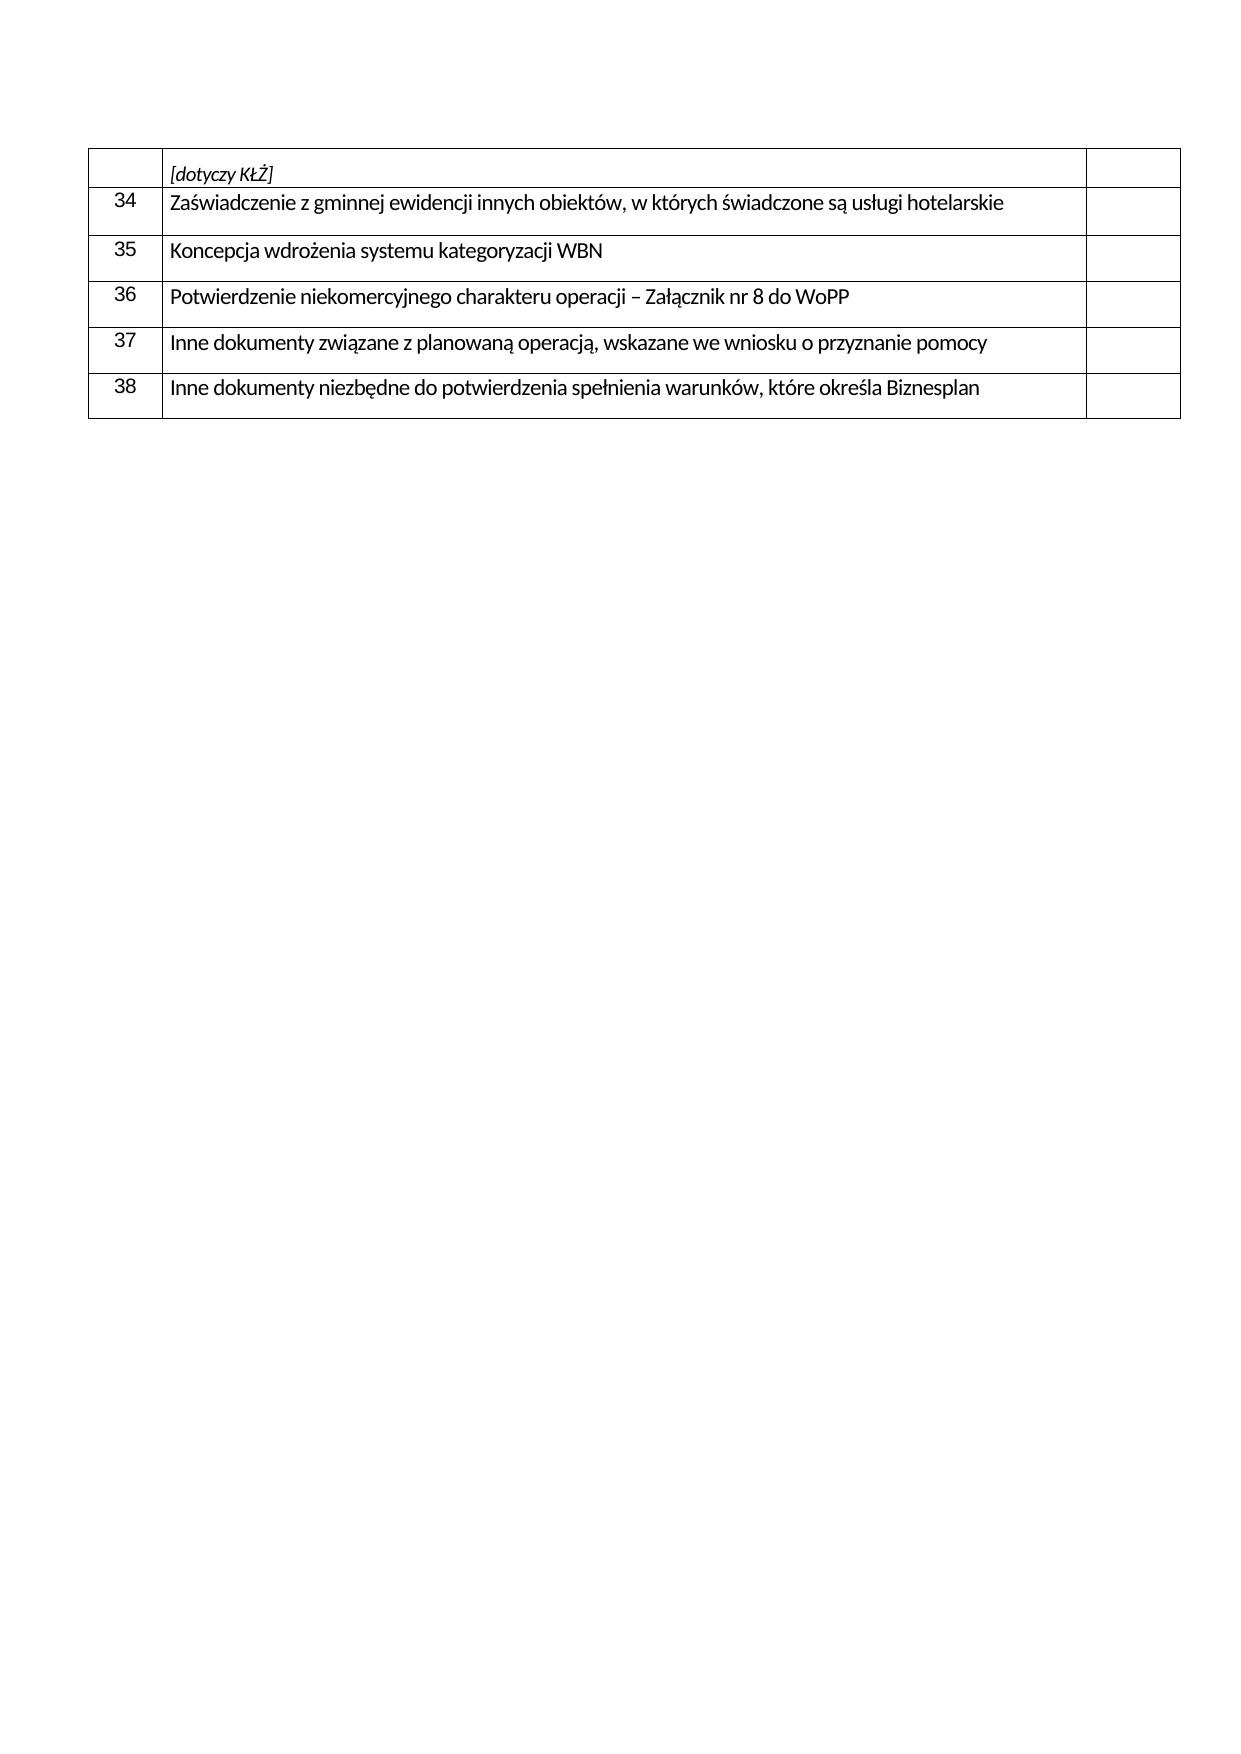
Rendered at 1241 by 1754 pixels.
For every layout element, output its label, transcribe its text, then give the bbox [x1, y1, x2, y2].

table_cell [1087, 188, 1180, 235]
table_cell [dotyczy KŁŻ] [163, 149, 1086, 187]
table_cell 36 [89, 282, 162, 327]
table_cell [1087, 149, 1180, 187]
table_cell [1087, 282, 1180, 327]
table_cell Koncepcja wdrożenia systemu kategoryzacji WBN [163, 236, 1086, 281]
table_cell Potwierdzenie niekomercyjnego charakteru operacji – Załącznik nr 8 do WoPP [163, 282, 1086, 327]
table_cell Inne dokumenty niezbędne do potwierdzenia spełnienia warunków, które określa Biznesplan [163, 374, 1086, 418]
table_cell 37 [89, 328, 162, 372]
table_cell [89, 149, 162, 187]
table_cell [1087, 374, 1180, 418]
table_cell 35 [89, 236, 162, 281]
table_cell 34 [89, 188, 162, 235]
table_cell [1087, 236, 1180, 281]
table_cell Zaświadczenie z gminnej ewidencji innych obiektów, w których świadczone są usługi hotelarskie [163, 188, 1086, 235]
table_cell [1087, 328, 1180, 372]
table_cell 38 [89, 374, 162, 418]
table_cell Inne dokumenty związane z planowaną operacją, wskazane we wniosku o przyznanie pomocy [163, 328, 1086, 372]
